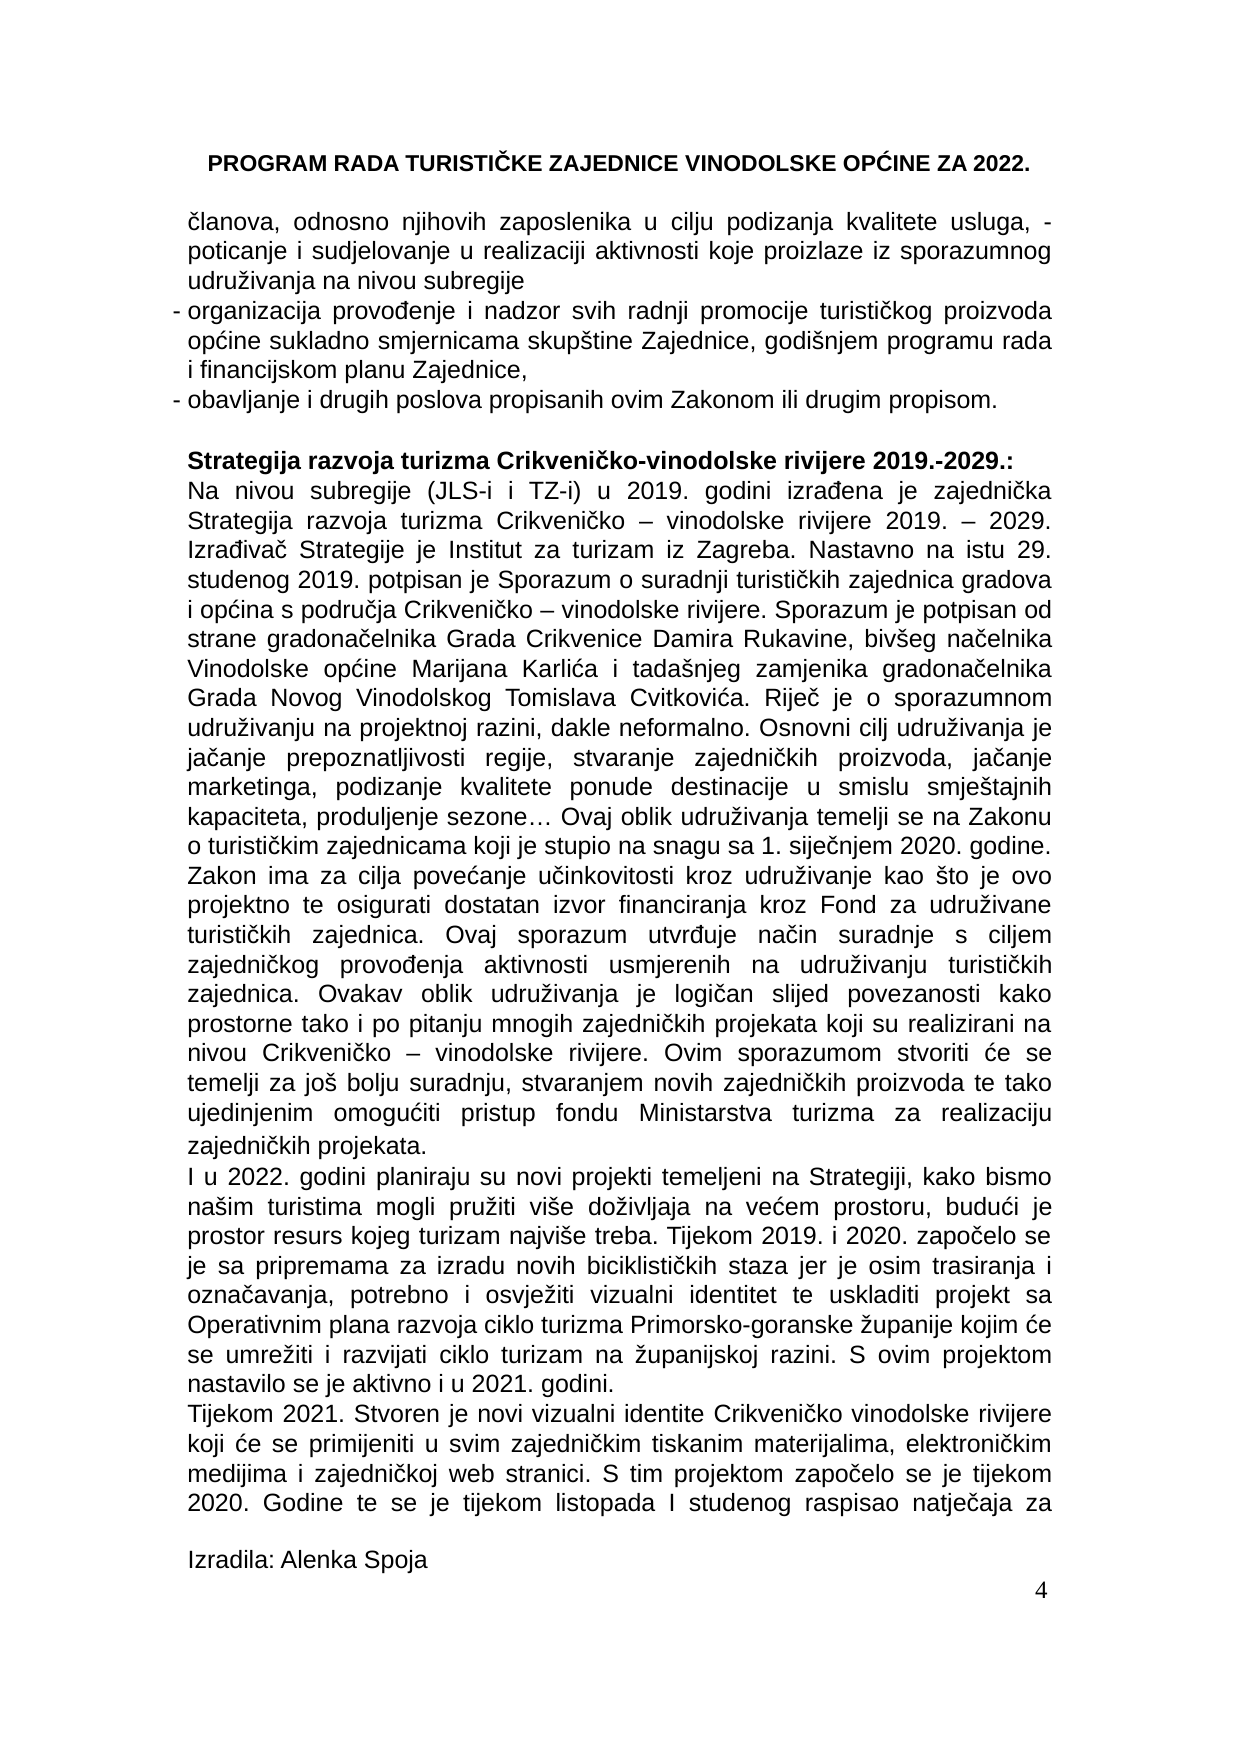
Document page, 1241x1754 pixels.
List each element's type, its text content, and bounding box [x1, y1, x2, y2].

list obavljanje i drugih poslova propisanih ovim Zakonom ili drugim propisom. [172, 385, 1053, 414]
text Strategija razvoja turizma Crikveničko-vinodolske rivijere 2019.-2029.: [187, 446, 1053, 475]
list organizacija provođenje i nadzor svih radnji promocije turističkog proizvoda općine sukladno smjernicama skupštine Zajednice, godišnjem programu rada i financijskom planu Zajednice, [172, 296, 1053, 384]
text I u 2022. godini planiraju su novi projekti temeljeni na Strategiji, kako bismo našim turistima mogli pružiti više doživljaja na većem prostoru, budući je prostor resurs kojeg turizam najviše treba. Tijekom 2019. i 2020. započelo se je sa pripremama za izradu novih biciklističkih staza jer je osim trasiranja i označavanja, potrebno i osvježiti vizualni identitet te uskladiti projekt sa Operativnim plana razvoja ciklo turizma Primorsko-goranske županije kojim će se umrežiti i razvijati ciklo turizam na županijskoj razini. S ovim projektom nastavilo se je aktivno i u 2021. godini. [187, 1162, 1053, 1398]
text Na nivou subregije (JLS-i i TZ-i) u 2019. godini izrađena je zajednička Strategija razvoja turizma Crikveničko – vinodolske rivijere 2019. – 2029. Izrađivač Strategije je Institut za turizam iz Zagreba. Nastavno na istu 29. studenog 2019. potpisan je Sporazum o suradnji turističkih zajednica gradova i općina s područja Crikveničko – vinodolske rivijere. Sporazum je potpisan od strane gradonačelnika Grada Crikvenice Damira Rukavine, bivšeg načelnika Vinodolske općine Marijana Karlića i tadašnjeg zamjenika gradonačelnika Grada Novog Vinodolskog Tomislava Cvitkovića. Riječ je o sporazumnom udruživanju na projektnoj razini, dakle neformalno. Osnovni cilj udruživanja je jačanje prepoznatljivosti regije, stvaranje zajedničkih proizvoda, jačanje marketinga, podizanje kvalitete ponude destinacije u smislu smještajnih kapaciteta, produljenje sezone… Ovaj oblik udruživanja temelji se na Zakonu o turističkim zajednicama koji je stupio na snagu sa 1. siječnjem 2020. godine. Zakon ima za cilja povećanje učinkovitosti kroz udruživanje kao što je ovo projektno te osigurati dostatan izvor financiranja kroz Fond za udruživane turističkih zajednica. Ovaj sporazum utvrđuje način suradnje s ciljem zajedničkog provođenja aktivnosti usmjerenih na udruživanju turističkih zajednica. Ovakav oblik udruživanja je logičan slijed povezanosti kako prostorne tako i po pitanju mnogih zajedničkih projekata koji su realizirani na nivou Crikveničko – vinodolske rivijere. Ovim sporazumom stvoriti će se temelji za još bolju suradnju, stvaranjem novih zajedničkih proizvoda te tako ujedinjenim omogućiti pristup fondu Ministarstva turizma za realizaciju zajedničkih projekata. [187, 476, 1053, 1161]
list članova, odnosno njihovih zaposlenika u cilju podizanja kvalitete usluga, - poticanje i sudjelovanje u realizaciji aktivnosti koje proizlaze iz sporazumnog udruživanja na nivou subregije [172, 207, 1053, 295]
text Tijekom 2021. Stvoren je novi vizualni identite Crikveničko vinodolske rivijere koji će se primijeniti u svim zajedničkim tiskanim materijalima, elektroničkim medijima i zajedničkoj web stranici. S tim projektom započelo se je tijekom 2020. Godine te se je tijekom listopada I studenog raspisao natječaja za [187, 1399, 1053, 1517]
